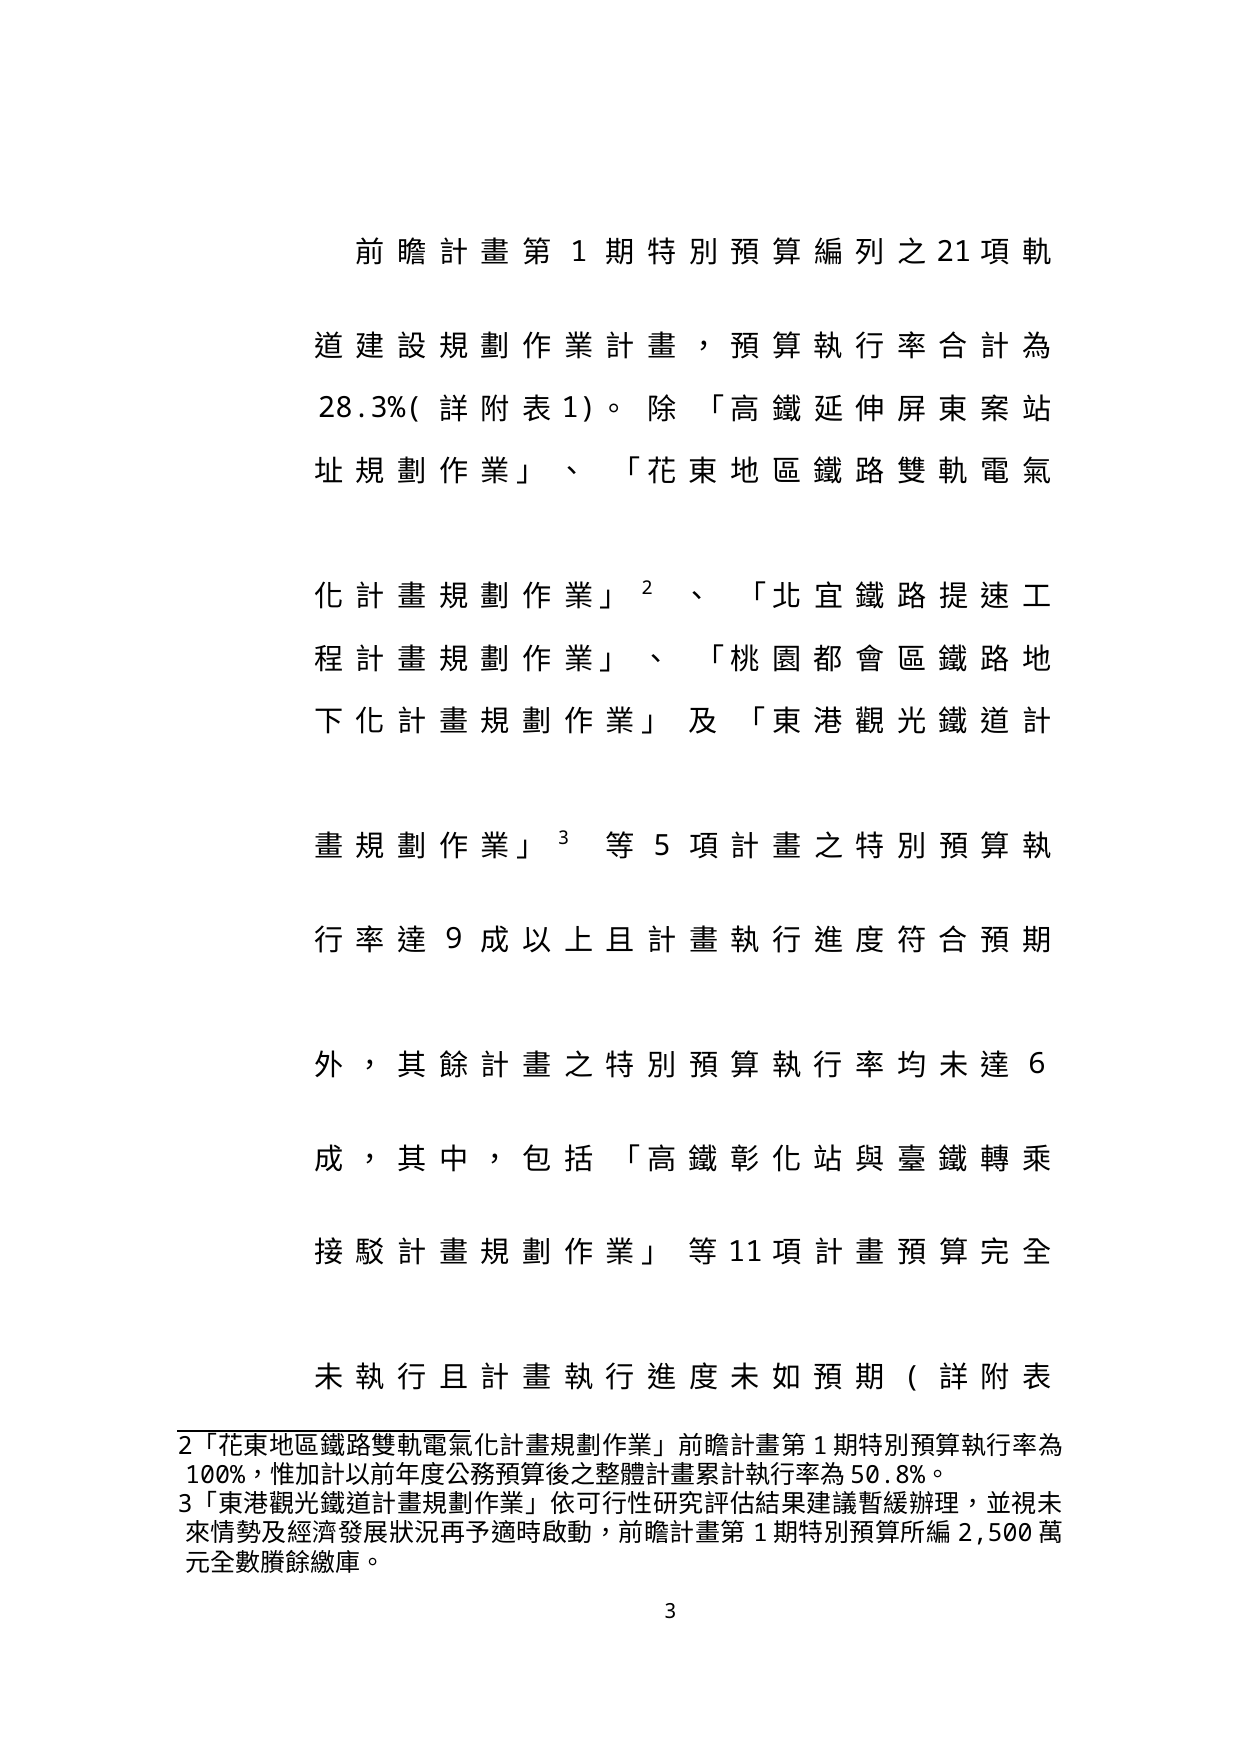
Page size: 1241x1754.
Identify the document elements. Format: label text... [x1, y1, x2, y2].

text 前瞻計畫第1期特別預算編列之21項軌道建設規劃作業計畫，預算執行率合計為28.3%(詳附表1)。除「高鐵延伸屏東案站址規劃作業」、「花東地區鐵路雙軌電氣化計畫規劃作業」、「北宜鐵路提速工程計畫規劃作業」、「桃園都會區鐵路地下化計畫規劃作業」及「東港觀光鐵道計畫規劃作業」等5項計畫之特別預算執行率達9成以上且計畫執行進度符合預期外，其餘計畫之特別預算執行率均未達6成，其中，包括「高鐵彰化站與臺鐵轉乘接駁計畫規劃作業」等11項計畫預算完全未執行且計畫執行進度未如預期(詳附表 [271, 177, 1058, 1427]
text 「東港觀光鐵道計畫規劃作業」依可行性研究評估結果建議暫緩辦理，並視未來情勢及經濟發展狀況再予適時啟動，前瞻計畫第1期特別預算所編2,500萬元全數賸餘繳庫。 [177, 1489, 1063, 1577]
text 「花東地區鐵路雙軌電氣化計畫規劃作業」前瞻計畫第1期特別預算執行率為100%，惟加計以前年度公務預算後之整體計畫累計執行率為50.8%。 [177, 1431, 1063, 1489]
